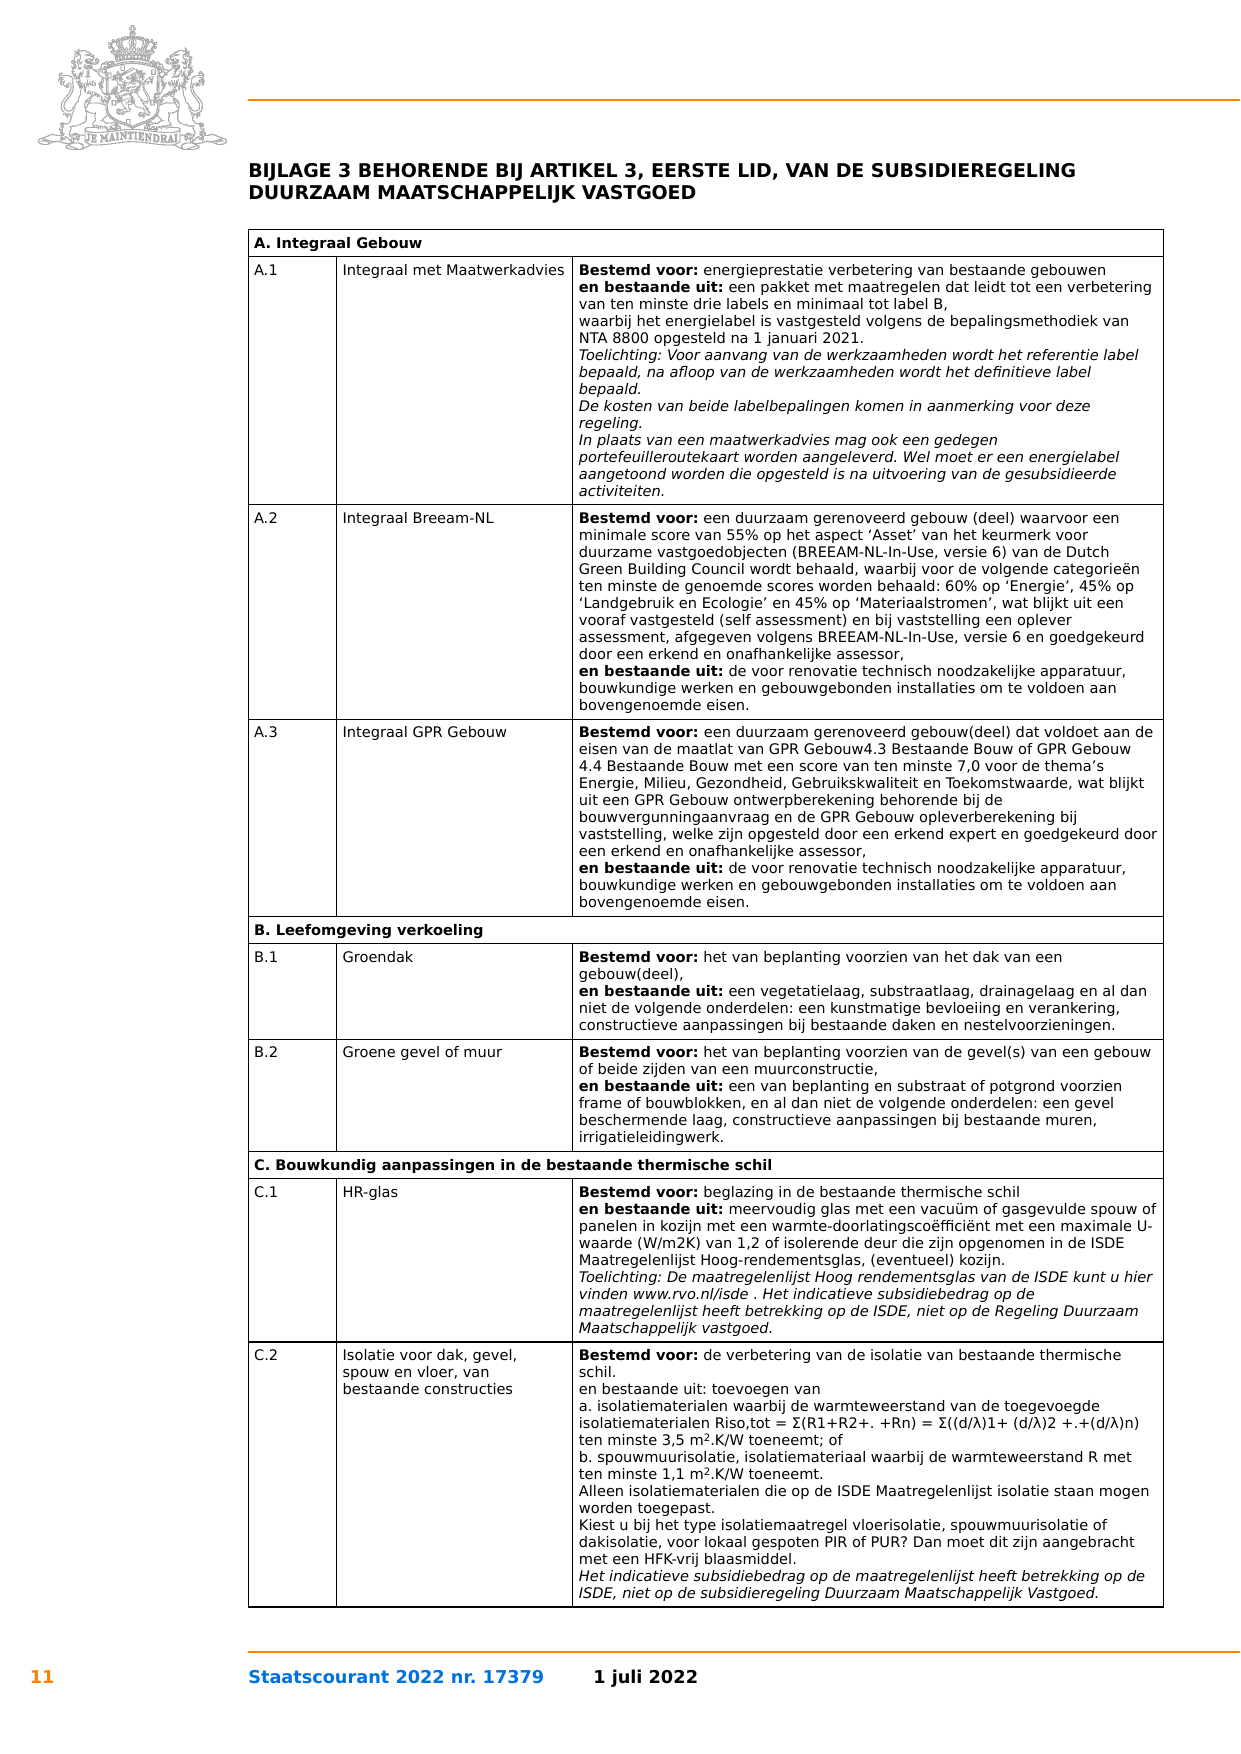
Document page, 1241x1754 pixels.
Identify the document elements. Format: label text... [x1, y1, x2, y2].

table_cell Bestemd voor: energieprestatie verbetering van bestaande gebouwen en bestaande uit: een pakket met maatregelen dat leidt tot een verbetering van ten minste drie labels en minimaal tot label B, waarbij het energielabel is vastgesteld volgens de bepalingsmethodiek van NTA 8800 opgesteld na 1 januari 2021. Toelichting: Voor aanvang van de werkzaamheden wordt het referentie label bepaald, na afloop van de werkzaamheden wordt het definitieve label bepaald. De kosten van beide labelbepalingen komen in aanmerking voor deze regeling. In plaats van een maatwerkadvies mag ook een gedegen portefeuilleroutekaart worden aangeleverd. Wel moet er een energielabel aangetoond worden die opgesteld is na uitvoering van de gesubsidieerde activiteiten. [573, 257, 1163, 504]
table_cell C.1 [249, 1179, 336, 1341]
table_cell B.1 [249, 944, 336, 1038]
subtitle BIJLAGE 3 BEHORENDE BIJ ARTIKEL 3, EERSTE LID, VAN DE SUBSIDIEREGELING DUURZAAM MAATSCHAPPELIJK VASTGOED [248, 160, 1163, 204]
table_cell A.3 [249, 720, 336, 916]
table_cell Bestemd voor: de verbetering van de isolatie van bestaande thermische schil. en bestaande uit: toevoegen van a. isolatiematerialen waarbij de warmteweerstand van de toegevoegde isolatiematerialen Riso,tot = Σ(R1+R2+. +Rn) = Σ((d/λ)1+ (d/λ)2 +.+(d/λ)n) ten minste 3,5 m2.K/W toeneemt; of b. spouwmuurisolatie, isolatiemateriaal waarbij de warmteweerstand R met ten minste 1,1 m2.K/W toeneemt. Alleen isolatiematerialen die op de ISDE Maatregelenlijst isolatie staan mogen worden toegepast. Kiest u bij het type isolatiemaatregel vloerisolatie, spouwmuurisolatie of dakisolatie, voor lokaal gespoten PIR of PUR? Dan moet dit zijn aangebracht met een HFK-vrij blaasmiddel. Het indicatieve subsidiebedrag op de maatregelenlijst heeft betrekking op de ISDE, niet op de subsidieregeling Duurzaam Maatschappelijk Vastgoed. [573, 1343, 1163, 1606]
table_cell A.1 [249, 257, 336, 504]
table_cell Integraal GPR Gebouw [337, 720, 572, 916]
table_header A. Integraal Gebouw [249, 230, 1163, 256]
table_cell Bestemd voor: beglazing in de bestaande thermische schil en bestaande uit: meervoudig glas met een vacuüm of gasgevulde spouw of panelen in kozijn met een warmte-doorlatingscoëfficiënt met een maximale U-waarde (W/m2K) van 1,2 of isolerende deur die zijn opgenomen in de ISDE Maatregelenlijst Hoog-rendementsglas, (eventueel) kozijn. Toelichting: De maatregelenlijst Hoog rendementsglas van de ISDE kunt u hier vinden www.rvo.nl/isde . Het indicatieve subsidiebedrag op de maatregelenlijst heeft betrekking op de ISDE, niet op de Regeling Duurzaam Maatschappelijk vastgoed. [573, 1179, 1163, 1341]
table_cell Bestemd voor: een duurzaam gerenoveerd gebouw(deel) dat voldoet aan de eisen van de maatlat van GPR Gebouw4.3 Bestaande Bouw of GPR Gebouw 4.4 Bestaande Bouw met een score van ten minste 7,0 voor de thema’s Energie, Milieu, Gezondheid, Gebruikskwaliteit en Toekomstwaarde, wat blijkt uit een GPR Gebouw ontwerpberekening behorende bij de bouwvergunningaanvraag en de GPR Gebouw opleverberekening bij vaststelling, welke zijn opgesteld door een erkend expert en goedgekeurd door een erkend en onafhankelijke assessor, en bestaande uit: de voor renovatie technisch noodzakelijke apparatuur, bouwkundige werken en gebouwgebonden installaties om te voldoen aan bovengenoemde eisen. [573, 720, 1163, 916]
table_cell Bestemd voor: het van beplanting voorzien van de gevel(s) van een gebouw of beide zijden van een muurconstructie, en bestaande uit: een van beplanting en substraat of potgrond voorzien frame of bouwblokken, en al dan niet de volgende onderdelen: een gevel beschermende laag, constructieve aanpassingen bij bestaande muren, irrigatieleidingwerk. [573, 1040, 1163, 1151]
table_cell HR-glas [337, 1179, 572, 1341]
table_cell A.2 [249, 505, 336, 718]
table_cell Integraal Breeam-NL [337, 505, 572, 718]
table_cell B. Leefomgeving verkoeling [249, 917, 1163, 943]
table_cell Groene gevel of muur [337, 1040, 572, 1151]
table_cell C.2 [249, 1343, 336, 1606]
table_cell B.2 [249, 1040, 336, 1151]
table_cell Bestemd voor: een duurzaam gerenoveerd gebouw (deel) waarvoor een minimale score van 55% op het aspect ‘Asset’ van het keurmerk voor duurzame vastgoedobjecten (BREEAM-NL-In-Use, versie 6) van de Dutch Green Building Council wordt behaald, waarbij voor de volgende categorieën ten minste de genoemde scores worden behaald: 60% op ‘Energie’, 45% op ‘Landgebruik en Ecologie’ en 45% op ‘Materiaalstromen’, wat blijkt uit een vooraf vastgesteld (self assessment) en bij vaststelling een oplever assessment, afgegeven volgens BREEAM-NL-In-Use, versie 6 en goedgekeurd door een erkend en onafhankelijke assessor, en bestaande uit: de voor renovatie technisch noodzakelijke apparatuur, bouwkundige werken en gebouwgebonden installaties om te voldoen aan bovengenoemde eisen. [573, 505, 1163, 718]
table_cell Integraal met Maatwerkadvies [337, 257, 572, 504]
table_cell Isolatie voor dak, gevel, spouw en vloer, van bestaande constructies [337, 1343, 572, 1606]
table_cell Groendak [337, 944, 572, 1038]
picture [38, 25, 227, 150]
table_cell Bestemd voor: het van beplanting voorzien van het dak van een gebouw(deel), en bestaande uit: een vegetatielaag, substraatlaag, drainagelaag en al dan niet de volgende onderdelen: een kunstmatige bevloeiing en verankering, constructieve aanpassingen bij bestaande daken en nestelvoorzieningen. [573, 944, 1163, 1038]
table_cell C. Bouwkundig aanpassingen in de bestaande thermische schil [249, 1152, 1163, 1178]
